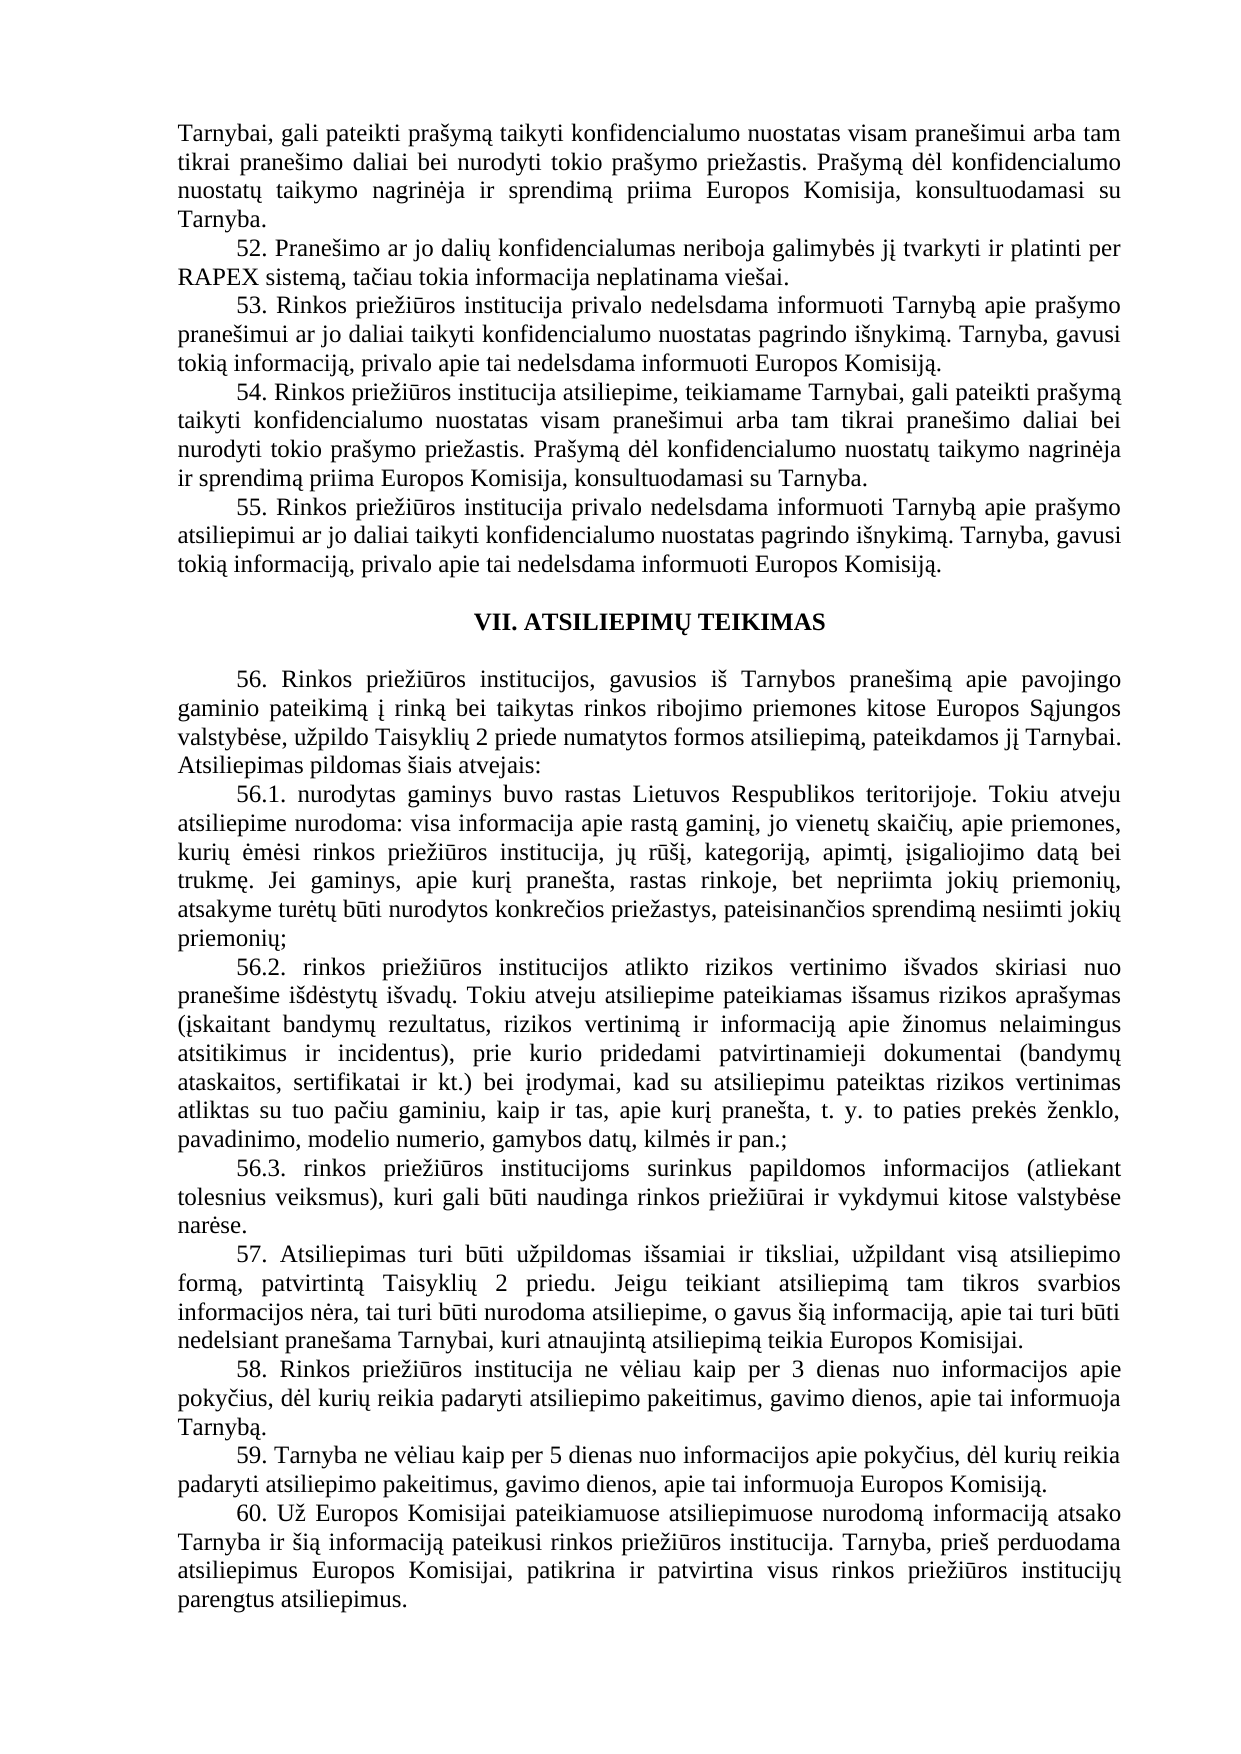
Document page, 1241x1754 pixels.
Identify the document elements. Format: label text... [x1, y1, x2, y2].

text 55. Rinkos priežiūros institucija privalo nedelsdama informuoti Tarnybą apie prašymo atsiliepimui ar jo daliai taikyti konfidencialumo nuostatas pagrindo išnykimą. Tarnyba, gavusi tokią informaciją, privalo apie tai nedelsdama informuoti Europos Komisiją. [177, 492, 1122, 578]
text 56. Rinkos priežiūros institucijos, gavusios iš Tarnybos pranešimą apie pavojingo gaminio pateikimą į rinką bei taikytas rinkos ribojimo priemones kitose Europos Sąjungos valstybėse, užpildo Taisyklių 2 priede numatytos formos atsiliepimą, pateikdamos jį Tarnybai. Atsiliepimas pildomas šiais atvejais: [177, 664, 1122, 779]
text Tarnybai, gali pateikti prašymą taikyti konfidencialumo nuostatas visam pranešimui arba tam tikrai pranešimo daliai bei nurodyti tokio prašymo priežastis. Prašymą dėl konfidencialumo nuostatų taikymo nagrinėja ir sprendimą priima Europos Komisija, konsultuodamasi su Tarnyba. [177, 118, 1122, 233]
text 52. Pranešimo ar jo dalių konfidencialumas neriboja galimybės jį tvarkyti ir platinti per RAPEX sistemą, tačiau tokia informacija neplatinama viešai. [177, 233, 1122, 291]
text 59. Tarnyba ne vėliau kaip per 5 dienas nuo informacijos apie pokyčius, dėl kurių reikia padaryti atsiliepimo pakeitimus, gavimo dienos, apie tai informuoja Europos Komisiją. [177, 1441, 1122, 1498]
text 56.1. nurodytas gaminys buvo rastas Lietuvos Respublikos teritorijoje. Tokiu atveju atsiliepime nurodoma: visa informacija apie rastą gaminį, jo vienetų skaičių, apie priemones, kurių ėmėsi rinkos priežiūros institucija, jų rūšį, kategoriją, apimtį, įsigaliojimo datą bei trukmę. Jei gaminys, apie kurį pranešta, rastas rinkoje, bet nepriimta jokių priemonių, atsakyme turėtų būti nurodytos konkrečios priežastys, pateisinančios sprendimą nesiimti jokių priemonių; [177, 779, 1122, 952]
text 53. Rinkos priežiūros institucija privalo nedelsdama informuoti Tarnybą apie prašymo pranešimui ar jo daliai taikyti konfidencialumo nuostatas pagrindo išnykimą. Tarnyba, gavusi tokią informaciją, privalo apie tai nedelsdama informuoti Europos Komisiją. [177, 291, 1122, 377]
text 58. Rinkos priežiūros institucija ne vėliau kaip per 3 dienas nuo informacijos apie pokyčius, dėl kurių reikia padaryti atsiliepimo pakeitimus, gavimo dienos, apie tai informuoja Tarnybą. [177, 1354, 1122, 1441]
text 60. Už Europos Komisijai pateikiamuose atsiliepimuose nurodomą informaciją atsako Tarnyba ir šią informaciją pateikusi rinkos priežiūros institucija. Tarnyba, prieš perduodama atsiliepimus Europos Komisijai, patikrina ir patvirtina visus rinkos priežiūros institucijų parengtus atsiliepimus. [177, 1498, 1122, 1613]
text 54. Rinkos priežiūros institucija atsiliepime, teikiamame Tarnybai, gali pateikti prašymą taikyti konfidencialumo nuostatas visam pranešimui arba tam tikrai pranešimo daliai bei nurodyti tokio prašymo priežastis. Prašymą dėl konfidencialumo nuostatų taikymo nagrinėja ir sprendimą priima Europos Komisija, konsultuodamasi su Tarnyba. [177, 377, 1122, 492]
text 56.2. rinkos priežiūros institucijos atlikto rizikos vertinimo išvados skiriasi nuo pranešime išdėstytų išvadų. Tokiu atveju atsiliepime pateikiamas išsamus rizikos aprašymas (įskaitant bandymų rezultatus, rizikos vertinimą ir informaciją apie žinomus nelaimingus atsitikimus ir incidentus), prie kurio pridedami patvirtinamieji dokumentai (bandymų ataskaitos, sertifikatai ir kt.) bei įrodymai, kad su atsiliepimu pateiktas rizikos vertinimas atliktas su tuo pačiu gaminiu, kaip ir tas, apie kurį pranešta, t. y. to paties prekės ženklo, pavadinimo, modelio numerio, gamybos datų, kilmės ir pan.; [177, 952, 1122, 1153]
text 56.3. rinkos priežiūros institucijoms surinkus papildomos informacijos (atliekant tolesnius veiksmus), kuri gali būti naudinga rinkos priežiūrai ir vykdymui kitose valstybėse narėse. [177, 1153, 1122, 1239]
text VII. ATSILIEPIMŲ TEIKIMAS [177, 607, 1122, 636]
text 57. Atsiliepimas turi būti užpildomas išsamiai ir tiksliai, užpildant visą atsiliepimo formą, patvirtintą Taisyklių 2 priedu. Jeigu teikiant atsiliepimą tam tikros svarbios informacijos nėra, tai turi būti nurodoma atsiliepime, o gavus šią informaciją, apie tai turi būti nedelsiant pranešama Tarnybai, kuri atnaujintą atsiliepimą teikia Europos Komisijai. [177, 1239, 1122, 1354]
